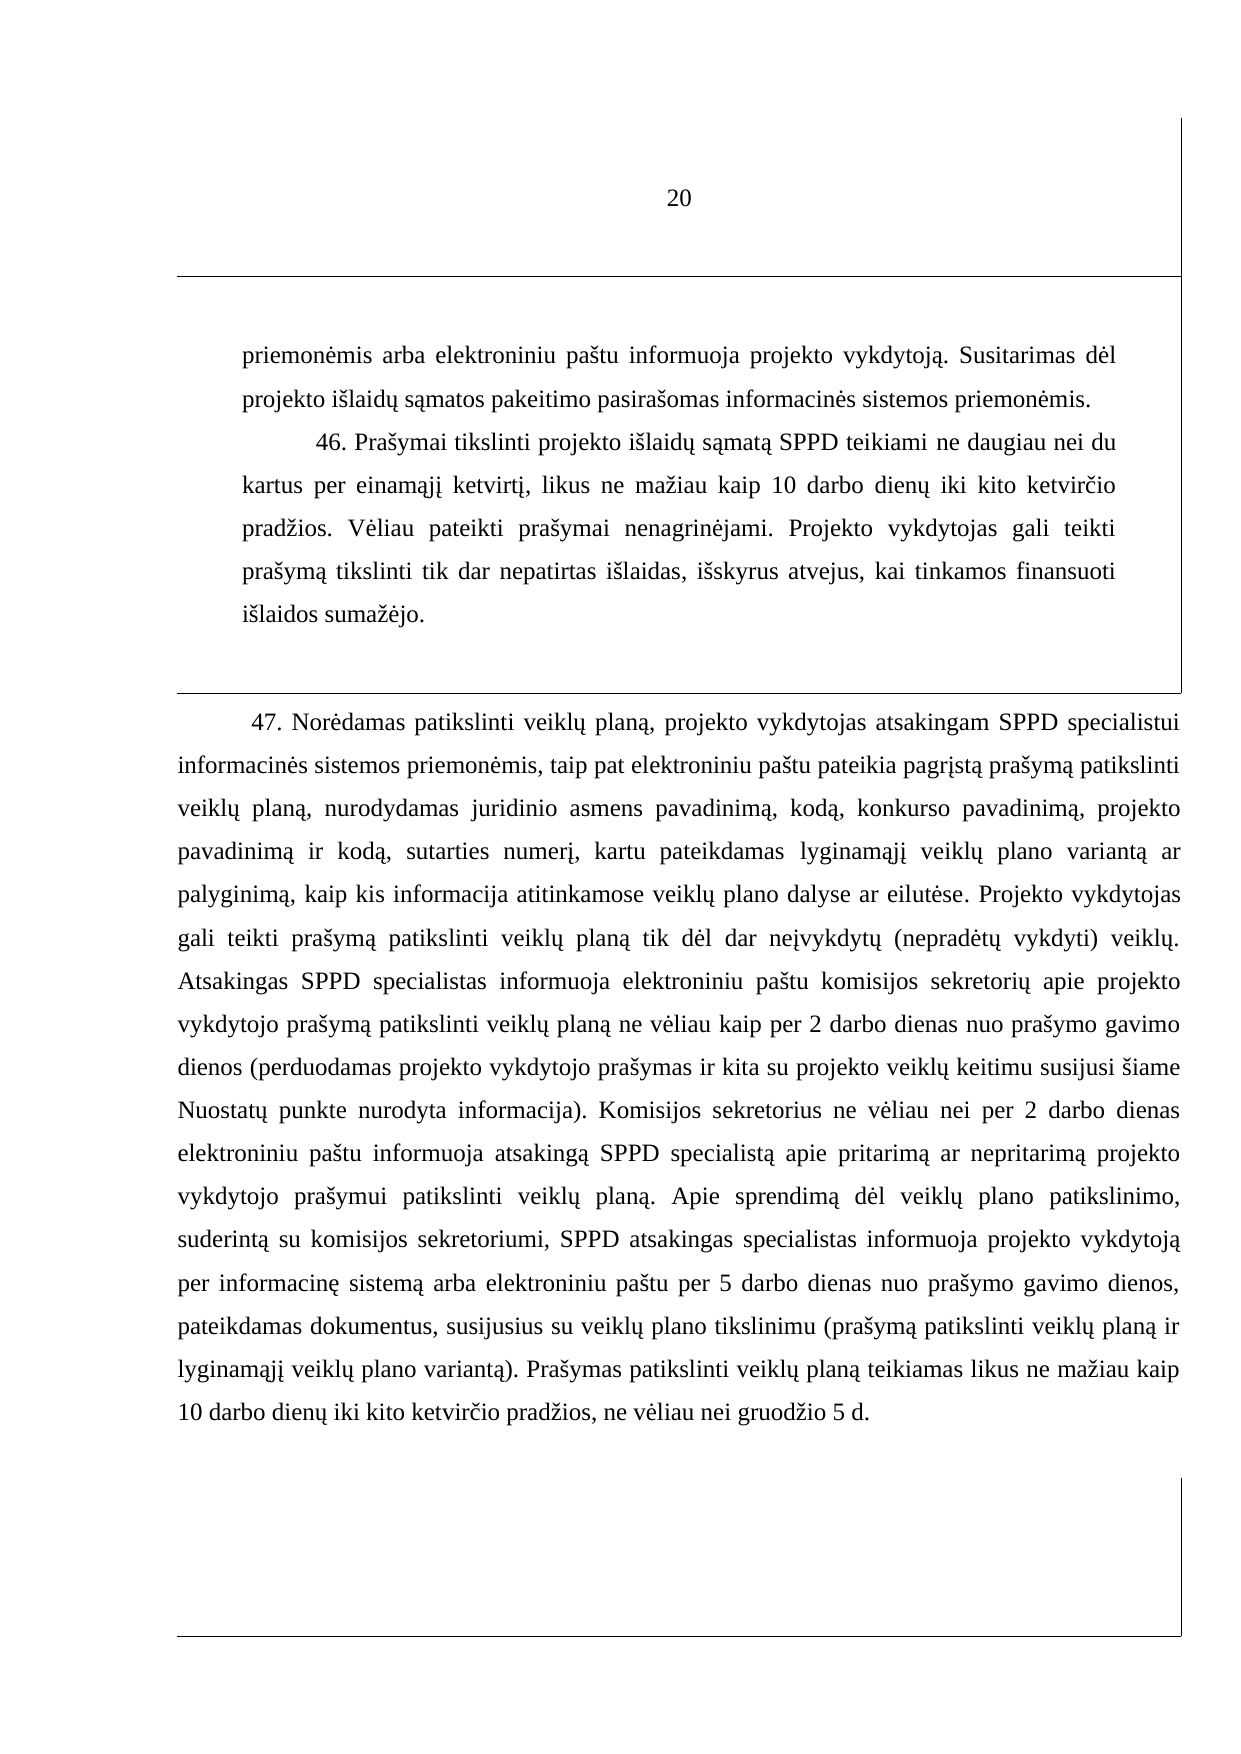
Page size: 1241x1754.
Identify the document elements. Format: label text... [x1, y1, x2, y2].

text 45. Norėdamas patikslinti projekto išlaidų sąmatą, projekto vykdytojas informacinės sistemos priemonėmis turi pateikti SPPD pagrįstą prašymą patikslinti projekto išlaidų sąmatą, nurodydamas juridinio asmens pavadinimą, kodą, konkurso pavadinimą, projekto pavadinimą ir kodą, sutarties numerį, kartu pateikdamas lyginamąjį tikslinamos projekto išlaidų sąmatos variantą ar palyginimą, kaip kis informacija atitinkamose projekto išlaidų sąmatos eilutėse. SPPD, išnagrinėjęs projekto vykdytojo prašymą, per 5 darbo dienas nuo prašymo gavimo SPPD dienos priima sprendimą dėl projekto išlaidų sąmatos tikslinimo ir apie tai informacinės sistemos priemonėmis arba elektroniniu paštu informuoja projekto vykdytoją. Susitarimas dėl projekto išlaidų sąmatos pakeitimo pasirašomas informacinės sistemos priemonėmis. [177, 276, 1181, 362]
text 46. Prašymai tikslinti projekto išlaidų sąmatą SPPD teikiami ne daugiau nei du kartus per einamąjį ketvirtį, likus ne mažiau kaip 10 darbo dienų iki kito ketvirčio pradžios. Vėliau pateikti prašymai nenagrinėjami. Projekto vykdytojas gali teikti prašymą tikslinti tik dar nepatirtas išlaidas, išskyrus atvejus, kai tinkamos finansuoti išlaidos sumažėjo. [177, 362, 1181, 693]
text 47. Norėdamas patikslinti veiklų planą, projekto vykdytojas atsakingam SPPD specialistui informacinės sistemos priemonėmis, taip pat elektroniniu paštu pateikia pagrįstą prašymą patikslinti veiklų planą, nurodydamas juridinio asmens pavadinimą, kodą, konkurso pavadinimą, projekto pavadinimą ir kodą, sutarties numerį, kartu pateikdamas lyginamąjį veiklų plano variantą ar palyginimą, kaip kis informacija atitinkamose veiklų plano dalyse ar eilutėse. Projekto vykdytojas gali teikti prašymą patikslinti veiklų planą tik dėl dar neįvykdytų (nepradėtų vykdyti) veiklų. Atsakingas SPPD specialistas informuoja elektroniniu paštu komisijos sekretorių apie projekto vykdytojo prašymą patikslinti veiklų planą ne vėliau kaip per 2 darbo dienas nuo prašymo gavimo dienos (perduodamas projekto vykdytojo prašymas ir kita su projekto veiklų keitimu susijusi šiame Nuostatų punkte nurodyta informacija). Komisijos sekretorius ne vėliau nei per 2 darbo dienas elektroniniu paštu informuoja atsakingą SPPD specialistą apie pritarimą ar nepritarimą projekto vykdytojo prašymui patikslinti veiklų planą. Apie sprendimą dėl veiklų plano patikslinimo, suderintą su komisijos sekretoriumi, SPPD atsakingas specialistas informuoja projekto vykdytoją per informacinę sistemą arba elektroniniu paštu per 5 darbo dienas nuo prašymo gavimo dienos, pateikdamas dokumentus, susijusius su veiklų plano tikslinimu (prašymą patikslinti veiklų planą ir lyginamąjį veiklų plano variantą). Prašymas patikslinti veiklų planą teikiamas likus ne mažiau kaip 10 darbo dienų iki kito ketvirčio pradžios, ne vėliau nei gruodžio 5 d. [177, 707, 1181, 1426]
